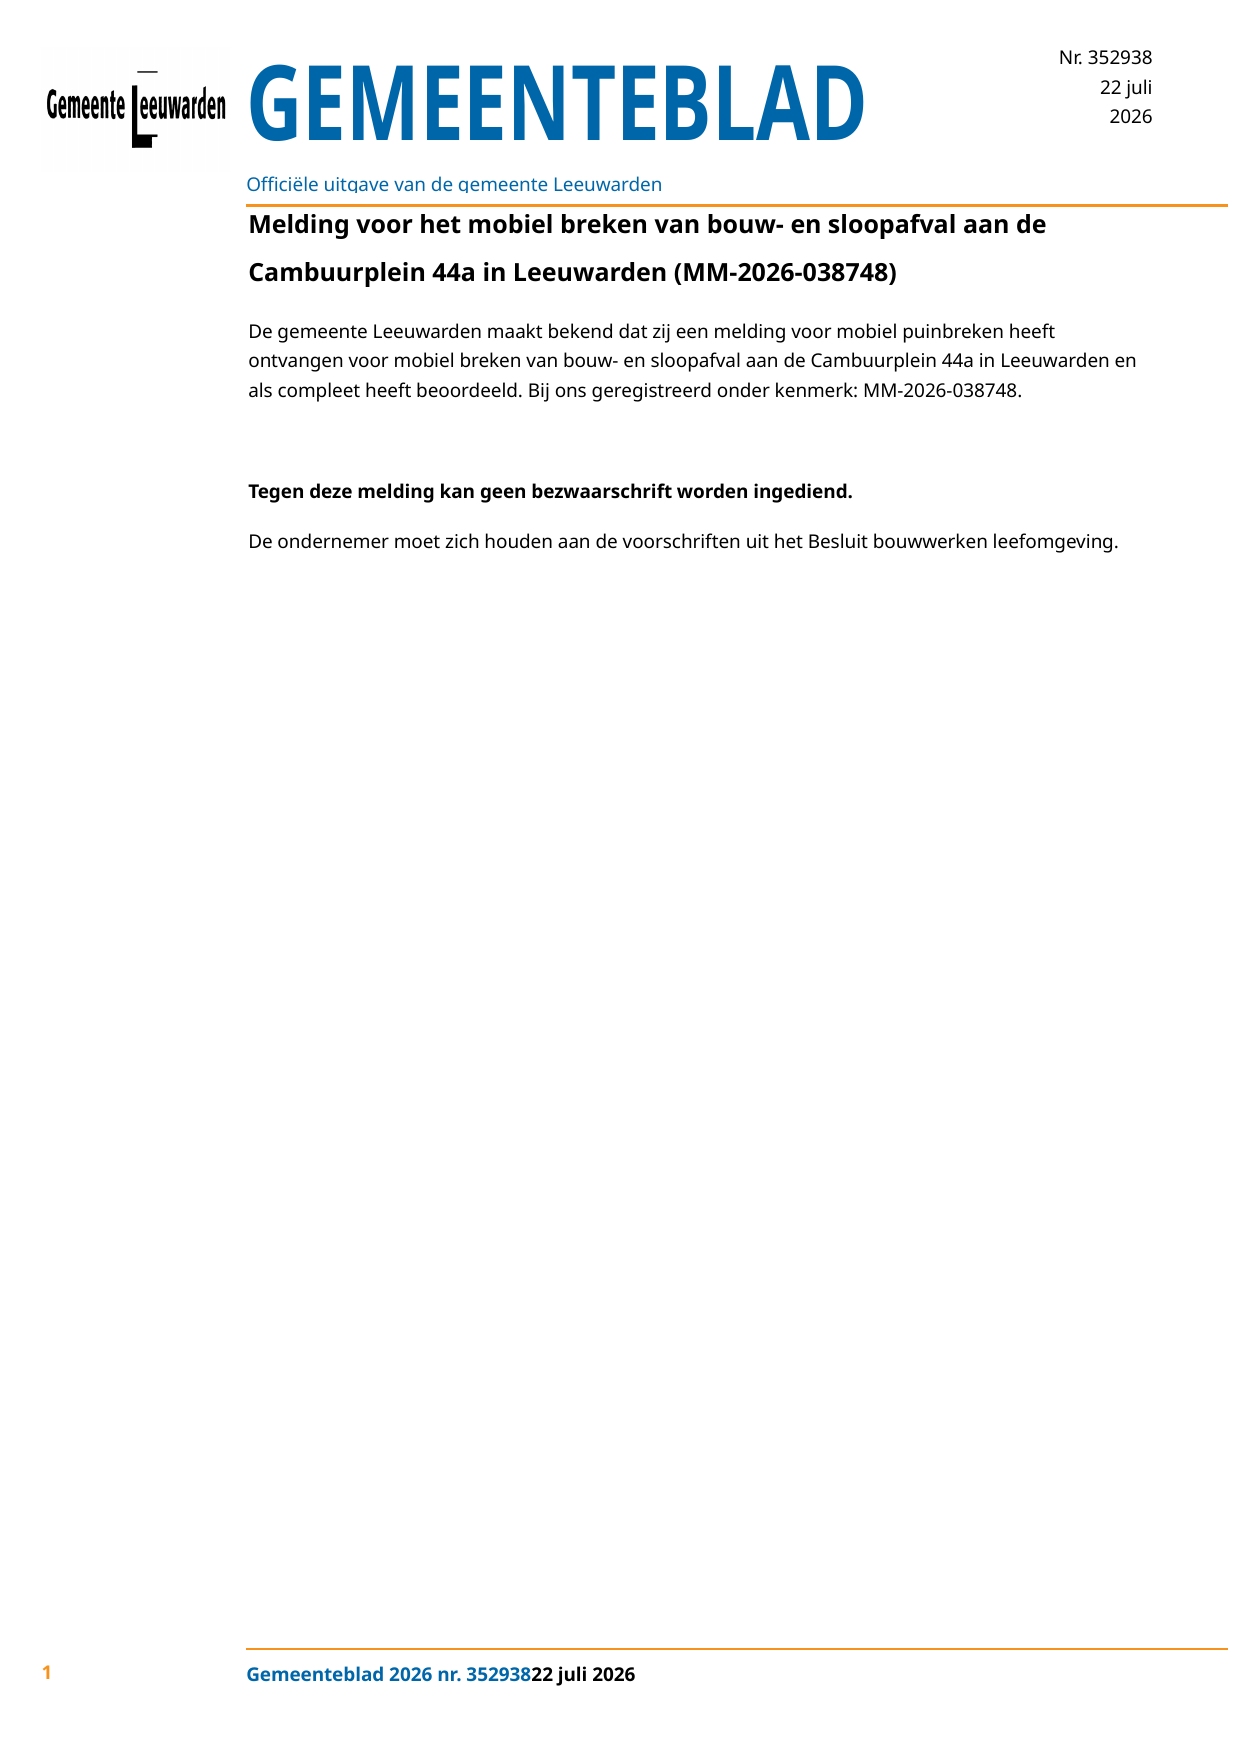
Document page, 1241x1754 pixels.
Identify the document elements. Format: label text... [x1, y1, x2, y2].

text De ondernemer moet zich houden aan de voorschriften uit het Besluit bouwwerken leefomgeving. [248, 528, 1152, 554]
text De gemeente Leeuwarden maakt bekend dat zij een melding voor mobiel puinbreken heeft ontvangen voor mobiel breken van bouw- en sloopafval aan de Cambuurplein 44a in Leeuwarden en als compleet heeft beoordeeld. Bij ons geregistreerd onder kenmerk: MM-2026-038748. [248, 318, 1152, 403]
picture [41, 47, 231, 172]
text Tegen deze melding kan geen bezwaarschrift worden ingediend. [248, 478, 1152, 504]
text Melding voor het mobiel breken van bouw- en sloopafval aan de Cambuurplein 44a in Leeuwarden (MM-2026-038748) [248, 207, 1152, 288]
